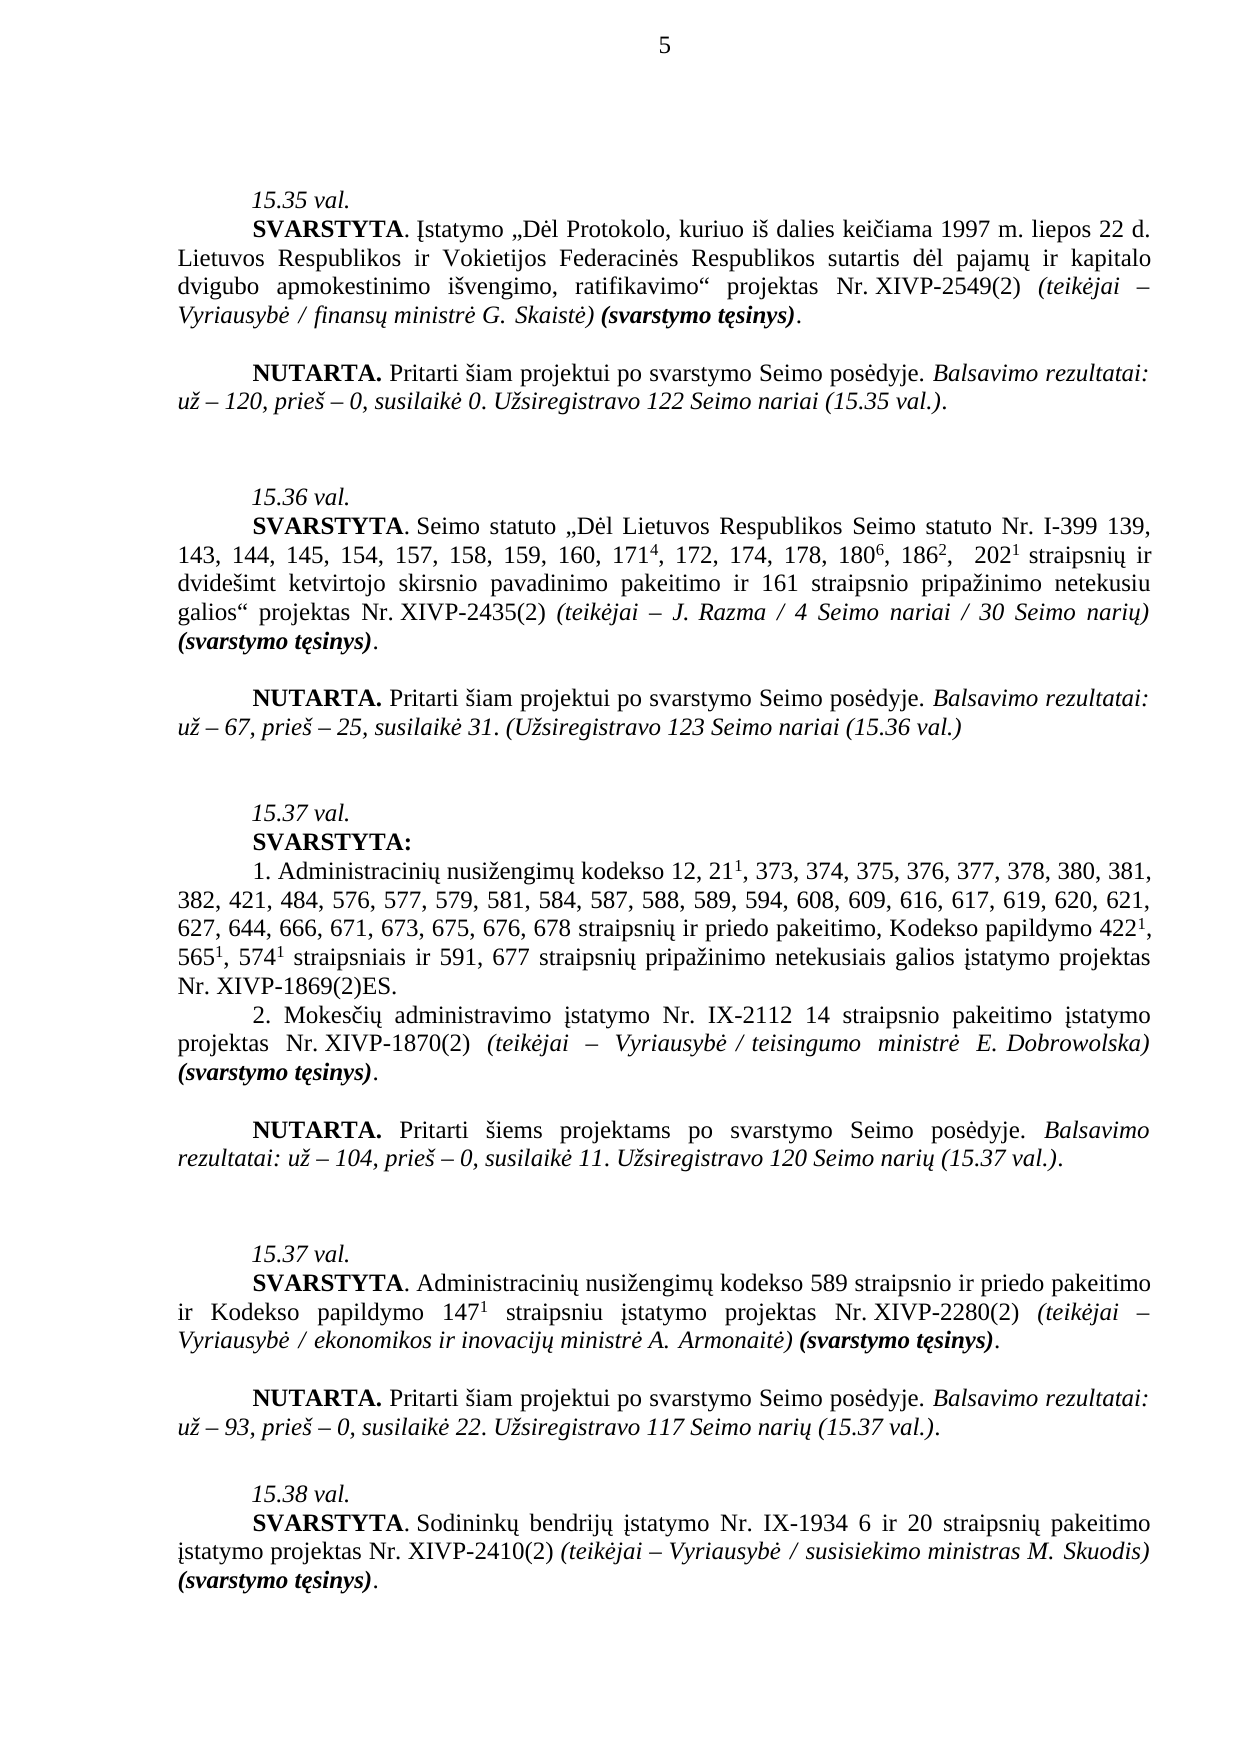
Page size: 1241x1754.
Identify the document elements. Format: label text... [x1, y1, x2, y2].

text 15.38 val. [177, 1479, 1152, 1508]
text 1. Administracinių nusižengimų kodekso 12, 211, 373, 374, 375, 376, 377, 378, 380, 381, 382, 421, 484, 576, 577, 579, 581, 584, 587, 588, 589, 594, 608, 609, 616, 617, 619, 620, 621, 627, 644, 666, 671, 673, 675, 676, 678 straipsnių ir priedo pakeitimo, Kodekso papildymo 4221, 5651, 5741 straipsniais ir 591, 677 straipsnių pripažinimo netekusiais galios įstatymo projektas Nr. XIVP-1869(2)ES. [177, 856, 1152, 1000]
text SVARSTYTA. Seimo statuto „Dėl Lietuvos Respublikos Seimo statuto Nr. I-399 139, 143, 144, 145, 154, 157, 158, 159, 160, 1714, 172, 174, 178, 1806, 1862, 2021 straipsnių ir dvidešimt ketvirtojo skirsnio pavadinimo pakeitimo ir 161 straipsnio pripažinimo netekusiu galios“ projektas Nr. XIVP-2435(2) (teikėjai – J. Razma / 4 Seimo nariai / 30 Seimo narių) (svarstymo tęsinys). [177, 511, 1152, 655]
text 15.36 val. [177, 482, 1152, 511]
text NUTARTA. Pritarti šiam projektui po svarstymo Seimo posėdyje. Balsavimo rezultatai: už – 93, prieš – 0, susilaikė 22. Užsiregistravo 117 Seimo narių (15.37 val.). [177, 1383, 1152, 1441]
text SVARSTYTA. Administracinių nusižengimų kodekso 589 straipsnio ir priedo pakeitimo ir Kodekso papildymo 1471 straipsniu įstatymo projektas Nr. XIVP-2280(2) (teikėjai – Vyriausybė / ekonomikos ir inovacijų ministrė A. Armonaitė) (svarstymo tęsinys). [177, 1268, 1152, 1354]
text 15.37 val. [177, 1239, 1152, 1268]
text 15.37 val. [177, 798, 1152, 827]
text 15.35 val. [177, 185, 1152, 214]
text NUTARTA. Pritarti šiam projektui po svarstymo Seimo posėdyje. Balsavimo rezultatai: už – 120, prieš – 0, susilaikė 0. Užsiregistravo 122 Seimo nariai (15.35 val.). [177, 358, 1152, 415]
text SVARSTYTA. Įstatymo „Dėl Protokolo, kuriuo iš dalies keičiama 1997 m. liepos 22 d. Lietuvos Respublikos ir Vokietijos Federacinės Respublikos sutartis dėl pajamų ir kapitalo dvigubo apmokestinimo išvengimo, ratifikavimo“ projektas Nr. XIVP-2549(2) (teikėjai – Vyriausybė / finansų ministrė G. Skaistė) (svarstymo tęsinys). [177, 214, 1152, 329]
text 2. Mokesčių administravimo įstatymo Nr. IX-2112 14 straipsnio pakeitimo įstatymo projektas Nr. XIVP-1870(2) (teikėjai – Vyriausybė / teisingumo ministrė E. Dobrowolska) (svarstymo tęsinys). [177, 1000, 1152, 1086]
text NUTARTA. Pritarti šiam projektui po svarstymo Seimo posėdyje. Balsavimo rezultatai: už – 67, prieš – 25, susilaikė 31. (Užsiregistravo 123 Seimo nariai (15.36 val.) [177, 683, 1152, 741]
text SVARSTYTA. Sodininkų bendrijų įstatymo Nr. IX-1934 6 ir 20 straipsnių pakeitimo įstatymo projektas Nr. XIVP-2410(2) (teikėjai – Vyriausybė / susisiekimo ministras M. Skuodis) (svarstymo tęsinys). [177, 1508, 1152, 1594]
text NUTARTA. Pritarti šiems projektams po svarstymo Seimo posėdyje. Balsavimo rezultatai: už – 104, prieš – 0, susilaikė 11. Užsiregistravo 120 Seimo narių (15.37 val.). [177, 1115, 1152, 1172]
text SVARSTYTA: [177, 827, 1152, 856]
